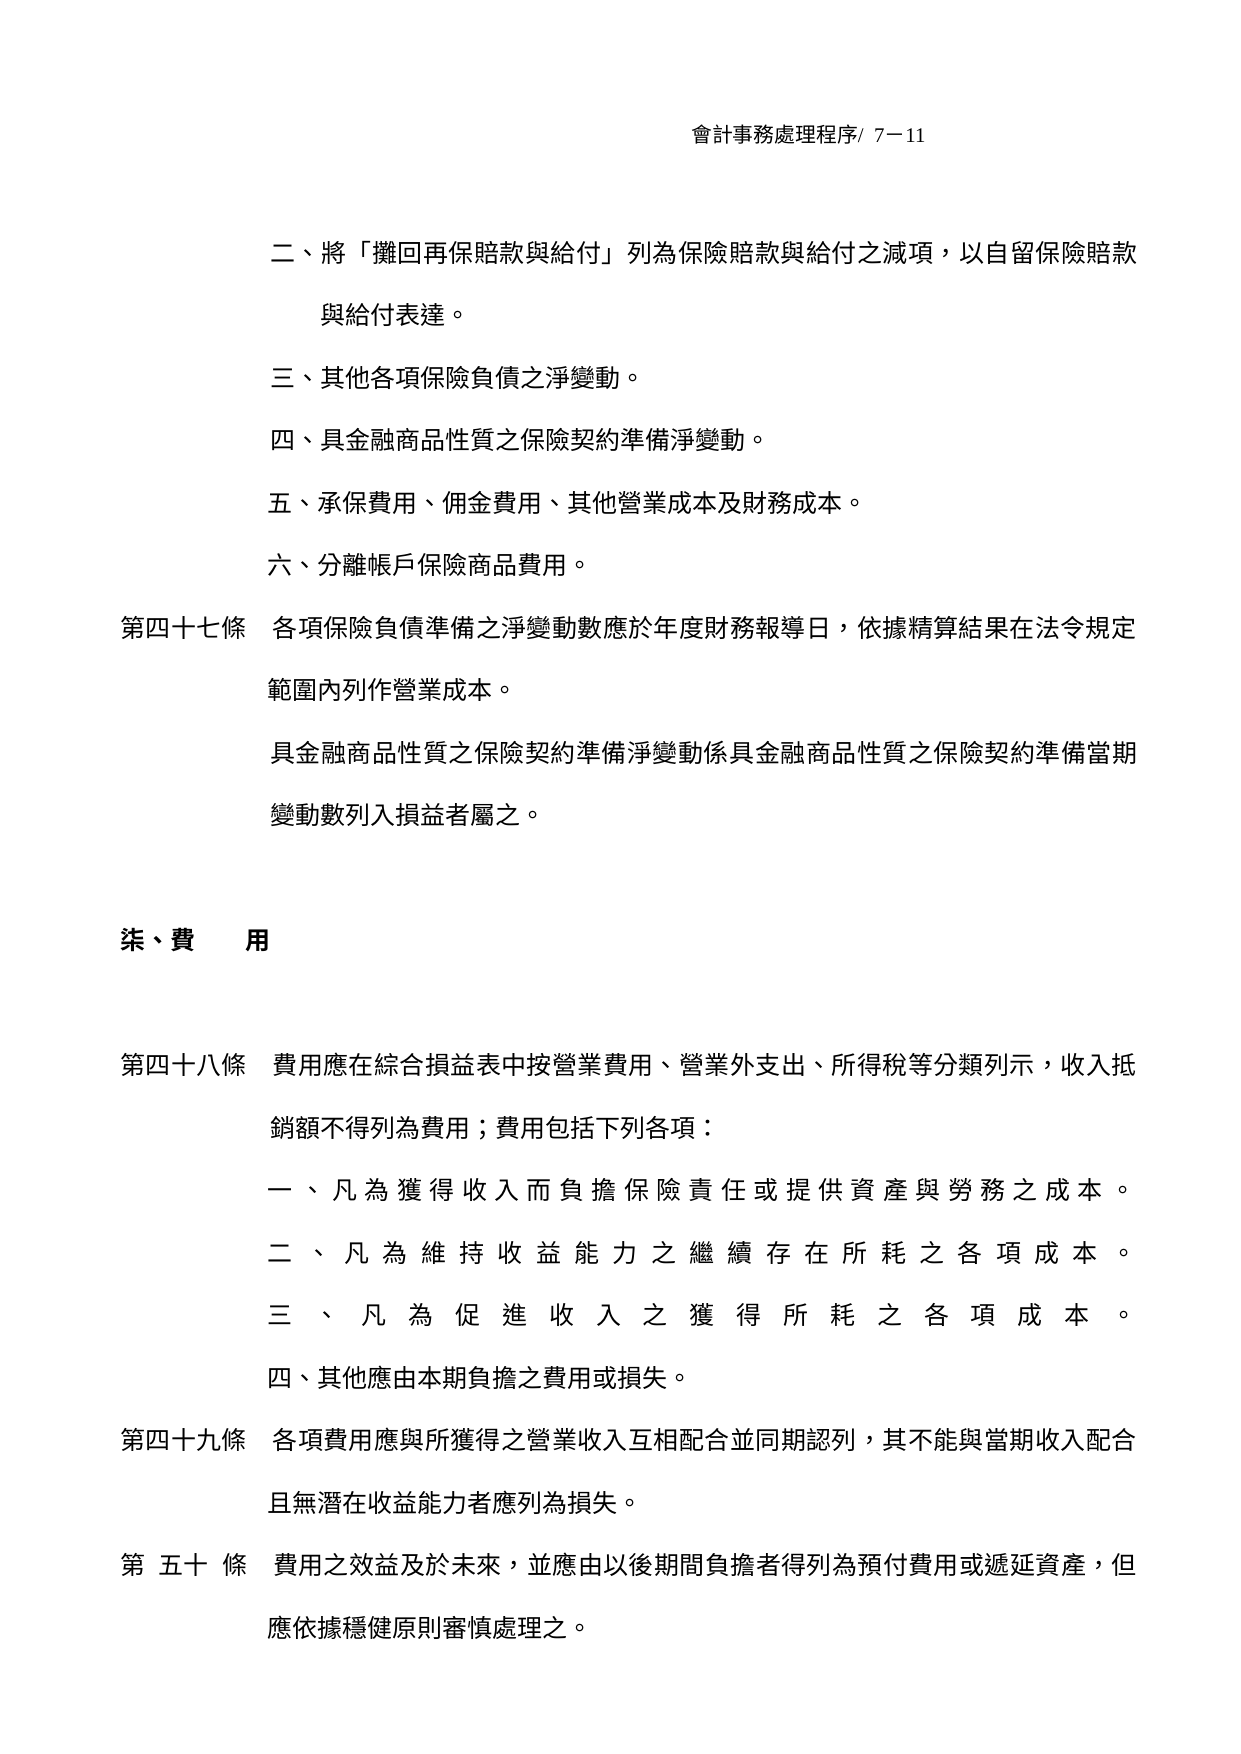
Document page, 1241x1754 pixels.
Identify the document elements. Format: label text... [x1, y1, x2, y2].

text 第四十九條 各項費用應與所獲得之營業收入互相配合並同期認列，其不能與當期收入配合且無潛在收益能力者應列為損失。 [120, 1397, 1137, 1522]
text 三、其他各項保險負債之淨變動。 [270, 334, 1137, 397]
text 五、承保費用、佣金費用、其他營業成本及財務成本。 [268, 459, 1137, 522]
text 具金融商品性質之保險契約準備淨變動係具金融商品性質之保險契約準備當期變動數列入損益者屬之。 [270, 709, 1137, 834]
text 四、具金融商品性質之保險契約準備淨變動。 [270, 397, 1137, 459]
text 六、分離帳戶保險商品費用。 [268, 522, 1137, 584]
text 二、將「攤回再保賠款與給付」列為保險賠款與給付之減項，以自留保險賠款與給付表達。 [270, 209, 1137, 334]
text 一、凡為獲得收入而負擔保險責任或提供資產與勞務之成本。 二、凡為維持收益能力之繼續存在所耗之各項成本。 三、凡為促進收入之獲得所耗之各項成本。 四、其他應由本期負擔之費用或損失。 [268, 1147, 1137, 1397]
text 第四十八條 費用應在綜合損益表中按營業費用、營業外支出、所得稅等分類列示，收入抵銷額不得列為費用；費用包括下列各項： [120, 1022, 1137, 1147]
text 第 五十 條 費用之效益及於未來，並應由以後期間負擔者得列為預付費用或遞延資產，但應依據穩健原則審慎處理之。 [120, 1522, 1137, 1647]
text 柒、費 用 [120, 897, 1137, 959]
text 第四十七條 各項保險負債準備之淨變動數應於年度財務報導日，依據精算結果在法令規定範圍內列作營業成本。 [120, 584, 1137, 709]
